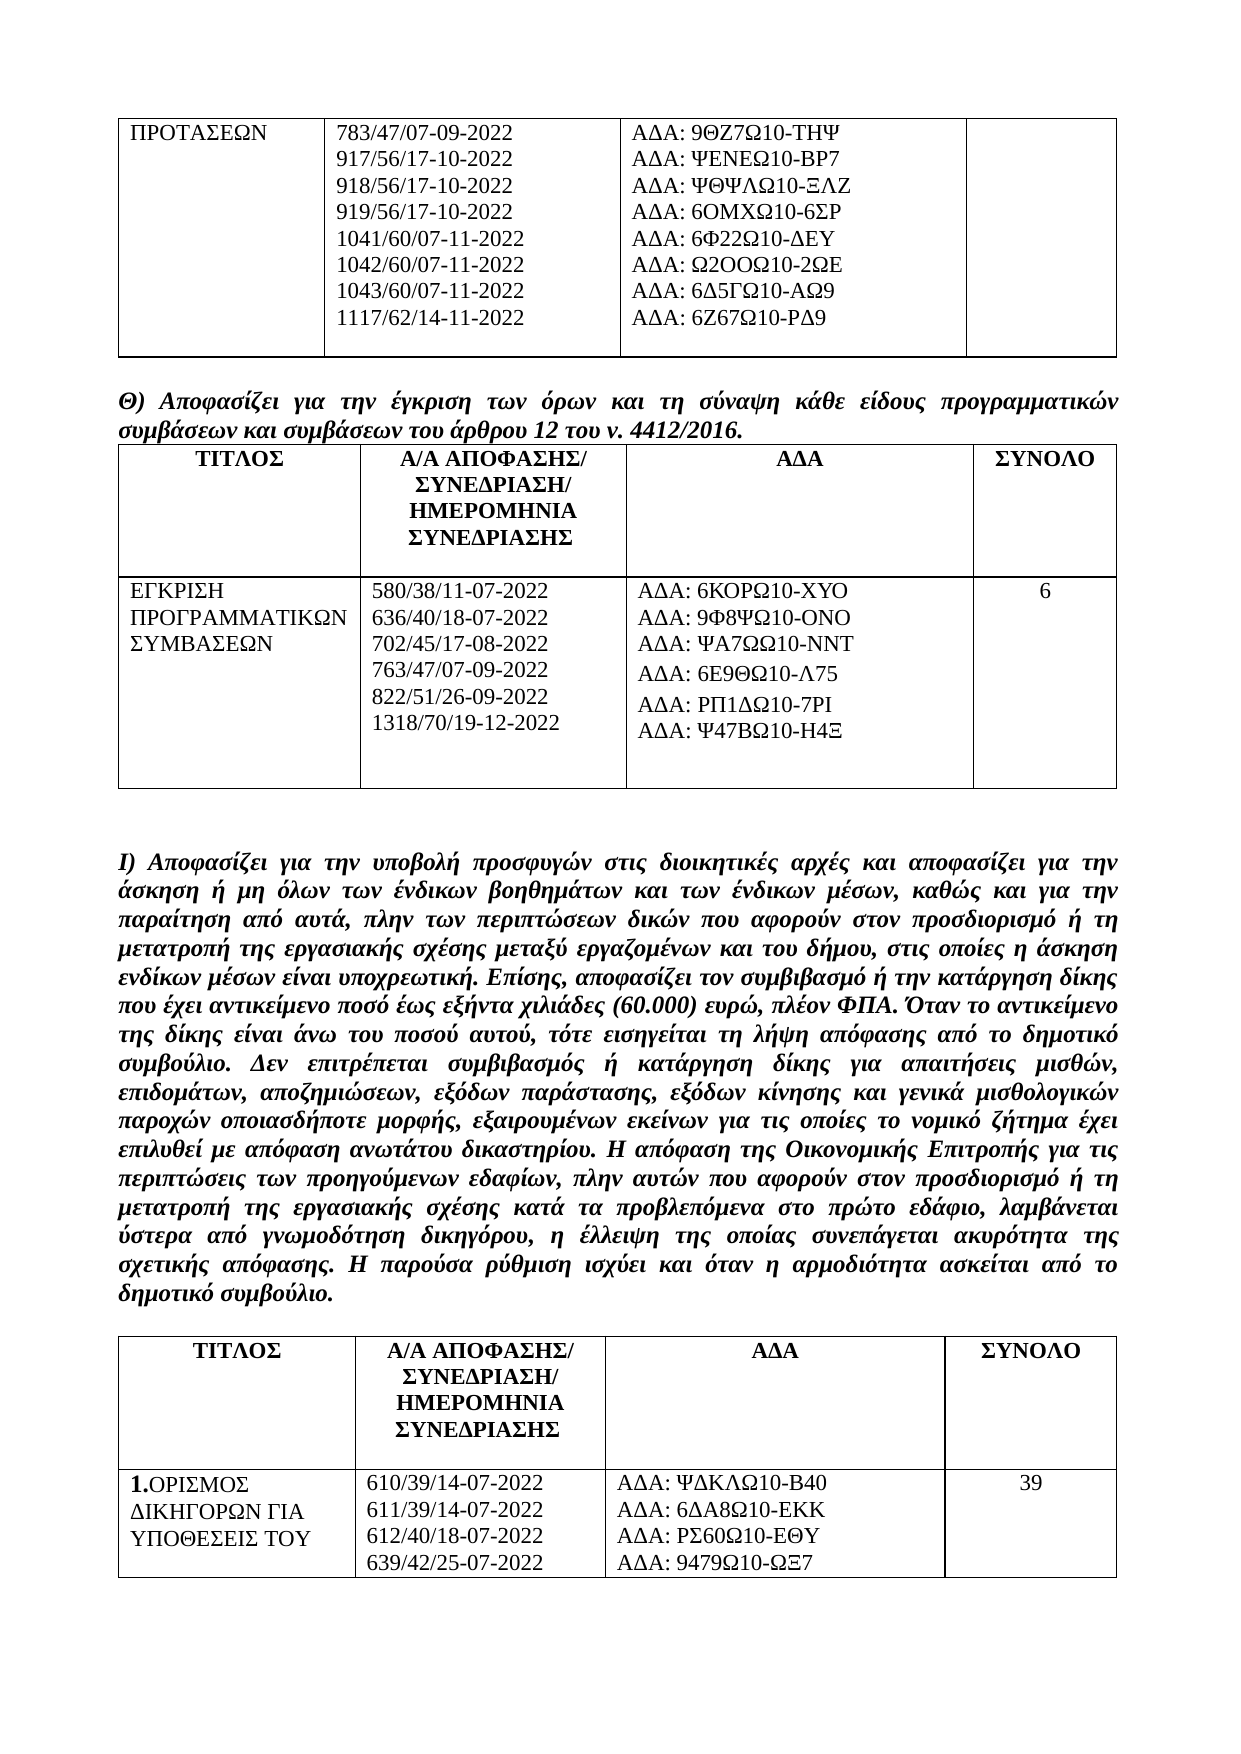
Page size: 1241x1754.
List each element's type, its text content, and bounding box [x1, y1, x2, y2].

table_header ΤΙΤΛΟΣ [119, 1337, 355, 1468]
table_header ΑΔΑ [627, 445, 973, 576]
table_cell 580/38/11-07-2022 636/40/18-07-2022 702/45/17-08-2022 763/47/07-09-2022 822/51/26-09-2022 1318/70/19-12-2022 [361, 578, 626, 788]
table_cell ΕΓΚΡΙΣΗ ΠΡΟΓΡΑΜΜΑΤΙΚΩΝ ΣΥΜΒΑΣΕΩΝ [119, 578, 360, 788]
table_cell 1.ΟΡΙΣΜΟΣ ΔΙΚΗΓΟΡΩΝ ΓΙΑ ΥΠΟΘΕΣΕΙΣ ΤΟΥ [119, 1470, 355, 1577]
table_cell ΑΔΑ: 9ΘΖ7Ω10-ΤΗΨ ΑΔΑ: ΨΕΝΕΩ10-ΒΡ7 ΑΔΑ: ΨΘΨΛΩ10-ΞΛΖ ΑΔΑ: 6ΟΜΧΩ10-6ΣΡ ΑΔΑ: 6Φ22Ω10-ΔΕΥ ΑΔΑ: Ω2ΟΟΩ10-2ΩΕ ΑΔΑ: 6Δ5ΓΩ10-ΑΩ9 ΑΔΑ: 6Ζ67Ω10-ΡΔ9 [621, 119, 966, 356]
table_cell 6 [974, 578, 1116, 788]
table_cell [967, 119, 1116, 356]
table_cell ΑΔΑ: ΨΔΚΛΩ10-Β40 ΑΔΑ: 6ΔΑ8Ω10-ΕΚΚ ΑΔΑ: ΡΣ60Ω10-ΕΘΥ ΑΔΑ: 9479Ω10-ΩΞ7 [606, 1470, 944, 1577]
table_header Α/Α ΑΠΟΦΑΣΗΣ/ ΣΥΝΕΔΡΙΑΣΗ/ ΗΜΕΡΟΜΗΝΙΑ ΣΥΝΕΔΡΙΑΣΗΣ [356, 1337, 605, 1468]
table_cell 39 [946, 1470, 1116, 1577]
table_cell ΠΡΟΤΑΣΕΩΝ [119, 119, 324, 356]
table_header ΣΥΝΟΛΟ [974, 445, 1116, 576]
table_cell ΑΔΑ: 6ΚΟΡΩ10-ΧΥΟ ΑΔΑ: 9Φ8ΨΩ10-ΟΝΟ ΑΔΑ: ΨΑ7ΩΩ10-ΝΝΤ ΑΔΑ: 6Ε9ΘΩ10-Λ75 ΑΔΑ: ΡΠ1ΔΩ10-7ΡΙ ΑΔΑ: Ψ47ΒΩ10-Η4Ξ [627, 578, 973, 788]
table_header ΑΔΑ [606, 1337, 944, 1468]
text Θ) Αποφασίζει για την έγκριση των όρων και τη σύναψη κάθε είδους προγραμματικών συμβάσεων και συμβάσεων του άρθρου 12 του ν. 4412/2016. [118, 386, 1122, 444]
table_header ΣΥΝΟΛΟ [946, 1337, 1116, 1468]
table_header ΤΙΤΛΟΣ [119, 445, 360, 576]
table_cell 610/39/14-07-2022 611/39/14-07-2022 612/40/18-07-2022 639/42/25-07-2022 [356, 1470, 605, 1577]
table_header Α/Α ΑΠΟΦΑΣΗΣ/ ΣΥΝΕΔΡΙΑΣΗ/ ΗΜΕΡΟΜΗΝΙΑ ΣΥΝΕΔΡΙΑΣΗΣ [361, 445, 626, 576]
text Ι) Αποφασίζει για την υποβολή προσφυγών στις διοικητικές αρχές και αποφασίζει για την άσκηση ή μη όλων των ένδικων βοηθημάτων και των ένδικων μέσων, καθώς και για την παραίτηση από αυτά, πλην των περιπτώσεων δικών που αφορούν στον προσδιορισμό ή τη μετατροπή της εργασιακής σχέσης μεταξύ εργαζομένων και του δήμου, στις οποίες η άσκηση ενδίκων μέσων είναι υποχρεωτική. Επίσης, αποφασίζει τον συμβιβασμό ή την κατάργηση δίκης που έχει αντικείμενο ποσό έως εξήντα χιλιάδες (60.000) ευρώ, πλέον ΦΠΑ. Όταν το αντικείμενο της δίκης είναι άνω του ποσού αυτού, τότε εισηγείται τη λήψη απόφασης από το δημοτικό συμβούλιο. Δεν επιτρέπεται συμβιβασμός ή κατάργηση δίκης για απαιτήσεις μισθών, επιδομάτων, αποζημιώσεων, εξόδων παράστασης, εξόδων κίνησης και γενικά μισθολογικών παροχών οποιασδήποτε μορφής, εξαιρουμένων εκείνων για τις οποίες το νομικό ζήτημα έχει επιλυθεί με απόφαση ανωτάτου δικαστηρίου. Η απόφαση της Οικονομικής Επιτροπής για τις περιπτώσεις των προηγούμενων εδαφίων, πλην αυτών που αφορούν στον προσδιορισμό ή τη μετατροπή της εργασιακής σχέσης κατά τα προβλεπόμενα στο πρώτο εδάφιο, λαμβάνεται ύστερα από γνωμοδότηση δικηγόρου, η έλλειψη της οποίας συνεπάγεται ακυρότητα της σχετικής απόφασης. Η παρούσα ρύθμιση ισχύει και όταν η αρμοδιότητα ασκείται από το δημοτικό συμβούλιο. [118, 847, 1122, 1307]
table_cell 783/47/07-09-2022 917/56/17-10-2022 918/56/17-10-2022 919/56/17-10-2022 1041/60/07-11-2022 1042/60/07-11-2022 1043/60/07-11-2022 1117/62/14-11-2022 [325, 119, 620, 356]
